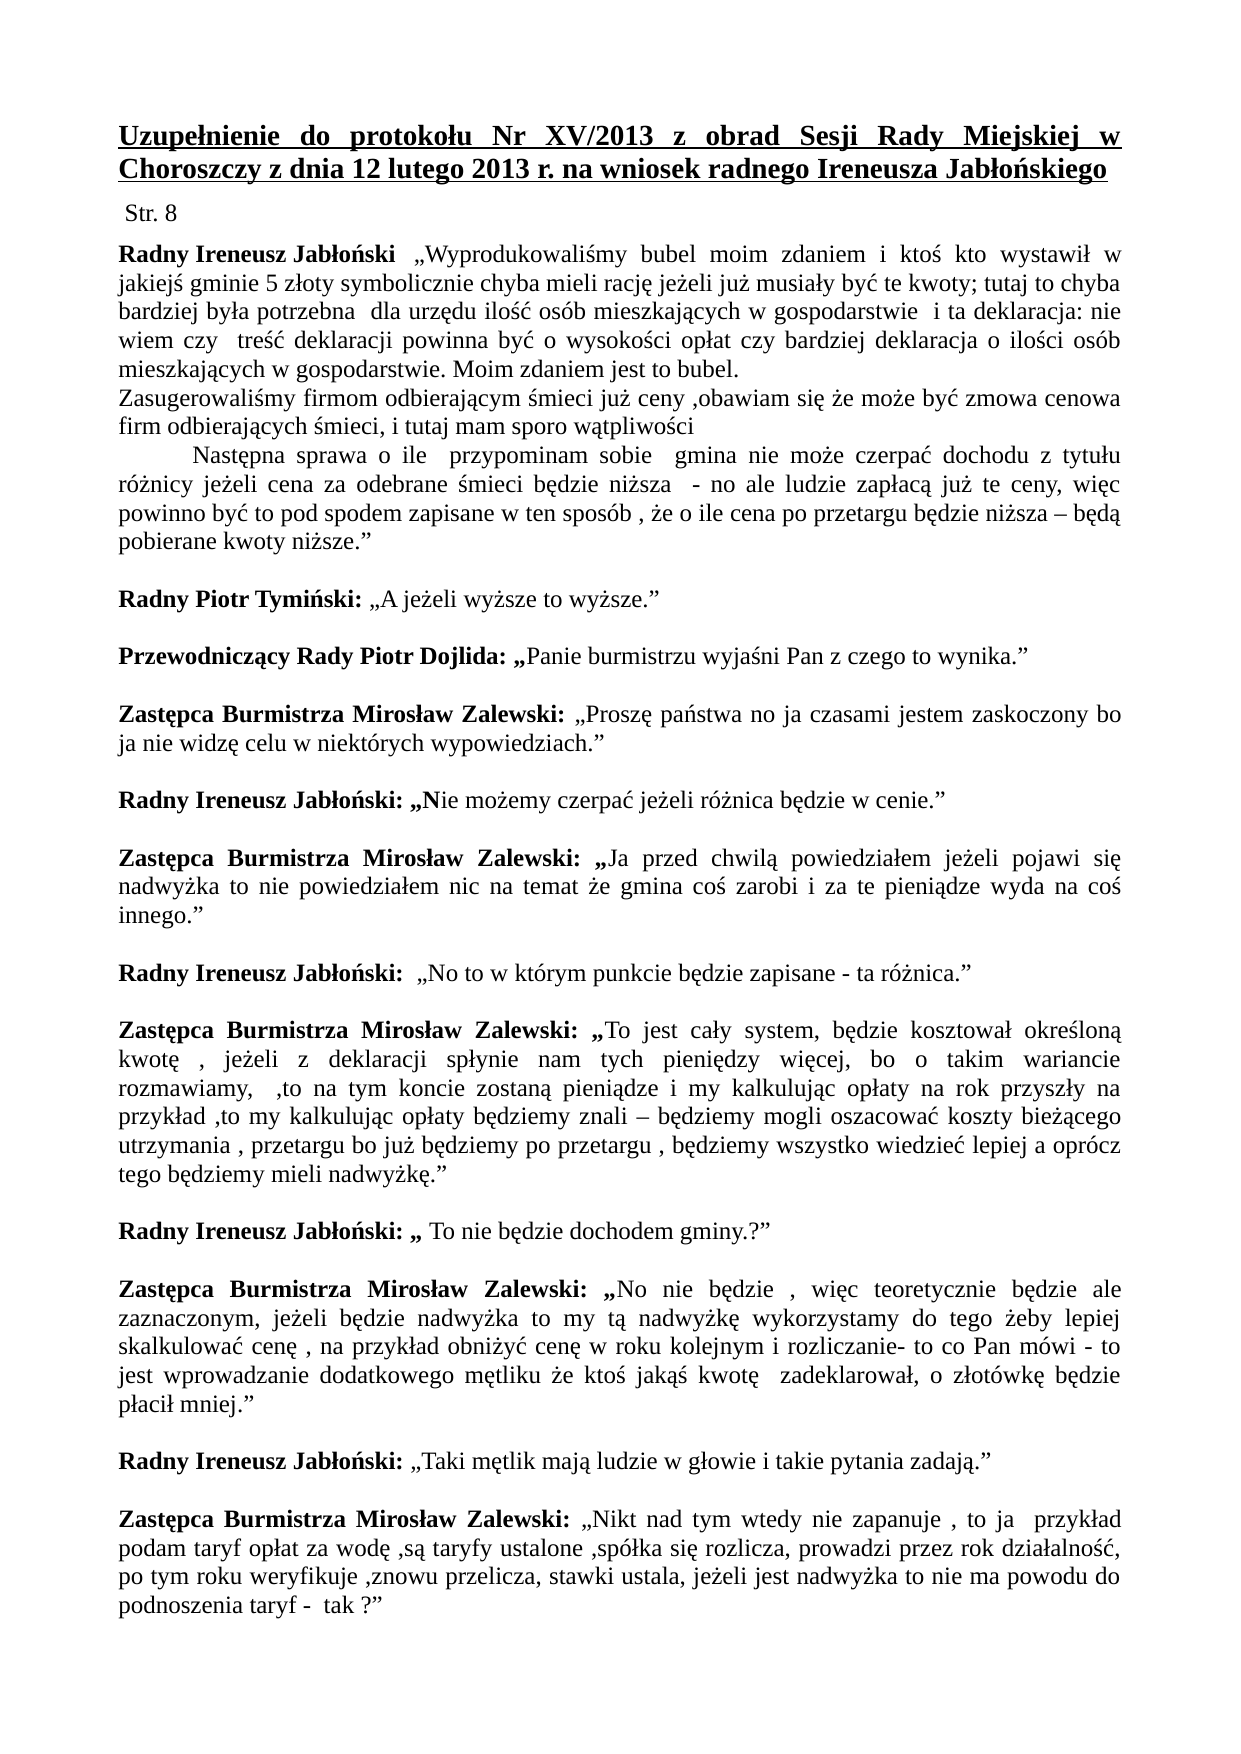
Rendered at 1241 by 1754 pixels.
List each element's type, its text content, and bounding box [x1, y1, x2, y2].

text Radny Ireneusz Jabłoński: „Nie możemy czerpać jeżeli różnica będzie w cenie.” [118, 785, 1122, 814]
text Radny Piotr Tymiński: „A jeżeli wyższe to wyższe.” [118, 584, 1122, 613]
text Zastępca Burmistrza Mirosław Zalewski: „Ja przed chwilą powiedziałem jeżeli pojawi się nadwyżka to nie powiedziałem nic na temat że gmina coś zarobi i za te pieniądze wyda na coś innego.” [118, 843, 1122, 929]
text Uzupełnienie do protokołu Nr XV/2013 z obrad Sesji Rady Miejskiej w [118, 118, 1122, 147]
text Radny Ireneusz Jabłoński „Wyprodukowaliśmy bubel moim zdaniem i ktoś kto wystawił w jakiejś gminie 5 złoty symbolicznie chyba mieli rację jeżeli już musiały być te kwoty; tutaj to chyba bardziej była potrzebna dla urzędu ilość osób mieszkających w gospodarstwie i ta deklaracja: nie wiem czy treść deklaracji powinna być o wysokości opłat czy bardziej deklaracja o ilości osób mieszkających w gospodarstwie. Moim zdaniem jest to bubel. [118, 239, 1122, 383]
text Następna sprawa o ile przypominam sobie gmina nie może czerpać dochodu z tytułu różnicy jeżeli cena za odebrane śmieci będzie niższa - no ale ludzie zapłacą już te ceny, więc powinno być to pod spodem zapisane w ten sposób , że o ile cena po przetargu będzie niższa – będą pobierane kwoty niższe.” [118, 440, 1122, 555]
text Przewodniczący Rady Piotr Dojlida: „Panie burmistrzu wyjaśni Pan z czego to wynika.” [118, 641, 1122, 670]
text Zastępca Burmistrza Mirosław Zalewski: „Proszę państwa no ja czasami jestem zaskoczony bo ja nie widzę celu w niektórych wypowiedziach.” [118, 699, 1122, 756]
text Zastępca Burmistrza Mirosław Zalewski: „No nie będzie , więc teoretycznie będzie ale zaznaczonym, jeżeli będzie nadwyżka to my tą nadwyżkę wykorzystamy do tego żeby lepiej skalkulować cenę , na przykład obniżyć cenę w roku kolejnym i rozliczanie- to co Pan mówi - to jest wprowadzanie dodatkowego mętliku że ktoś jakąś kwotę zadeklarował, o złotówkę będzie płacił mniej.” [118, 1274, 1122, 1418]
text Radny Ireneusz Jabłoński: „Taki mętlik mają ludzie w głowie i takie pytania zadają.” [118, 1446, 1122, 1475]
text Zastępca Burmistrza Mirosław Zalewski: „To jest cały system, będzie kosztował określoną kwotę , jeżeli z deklaracji spłynie nam tych pieniędzy więcej, bo o takim wariancie rozmawiamy, ,to na tym koncie zostaną pieniądze i my kalkulując opłaty na rok przyszły na przykład ,to my kalkulując opłaty będziemy znali – będziemy mogli oszacować koszty bieżącego utrzymania , przetargu bo już będziemy po przetargu , będziemy wszystko wiedzieć lepiej a oprócz tego będziemy mieli nadwyżkę.” [118, 1015, 1122, 1188]
text Radny Ireneusz Jabłoński: „ To nie będzie dochodem gminy.?” [118, 1216, 1122, 1245]
text Choroszczy z dnia 12 lutego 2013 r. na wniosek radnego Ireneusza Jabłońskiego [118, 149, 1122, 185]
text Radny Ireneusz Jabłoński: „No to w którym punkcie będzie zapisane - ta różnica.” [118, 958, 1122, 986]
text Zasugerowaliśmy firmom odbierającym śmieci już ceny ,obawiam się że może być zmowa cenowa firm odbierających śmieci, i tutaj mam sporo wątpliwości [118, 383, 1122, 440]
text Str. 8 [118, 198, 1122, 226]
text Zastępca Burmistrza Mirosław Zalewski: „Nikt nad tym wtedy nie zapanuje , to ja przykład podam taryf opłat za wodę ,są taryfy ustalone ,spółka się rozlicza, prowadzi przez rok działalność, po tym roku weryfikuje ,znowu przelicza, stawki ustala, jeżeli jest nadwyżka to nie ma powodu do podnoszenia taryf - tak ?” [118, 1504, 1122, 1619]
